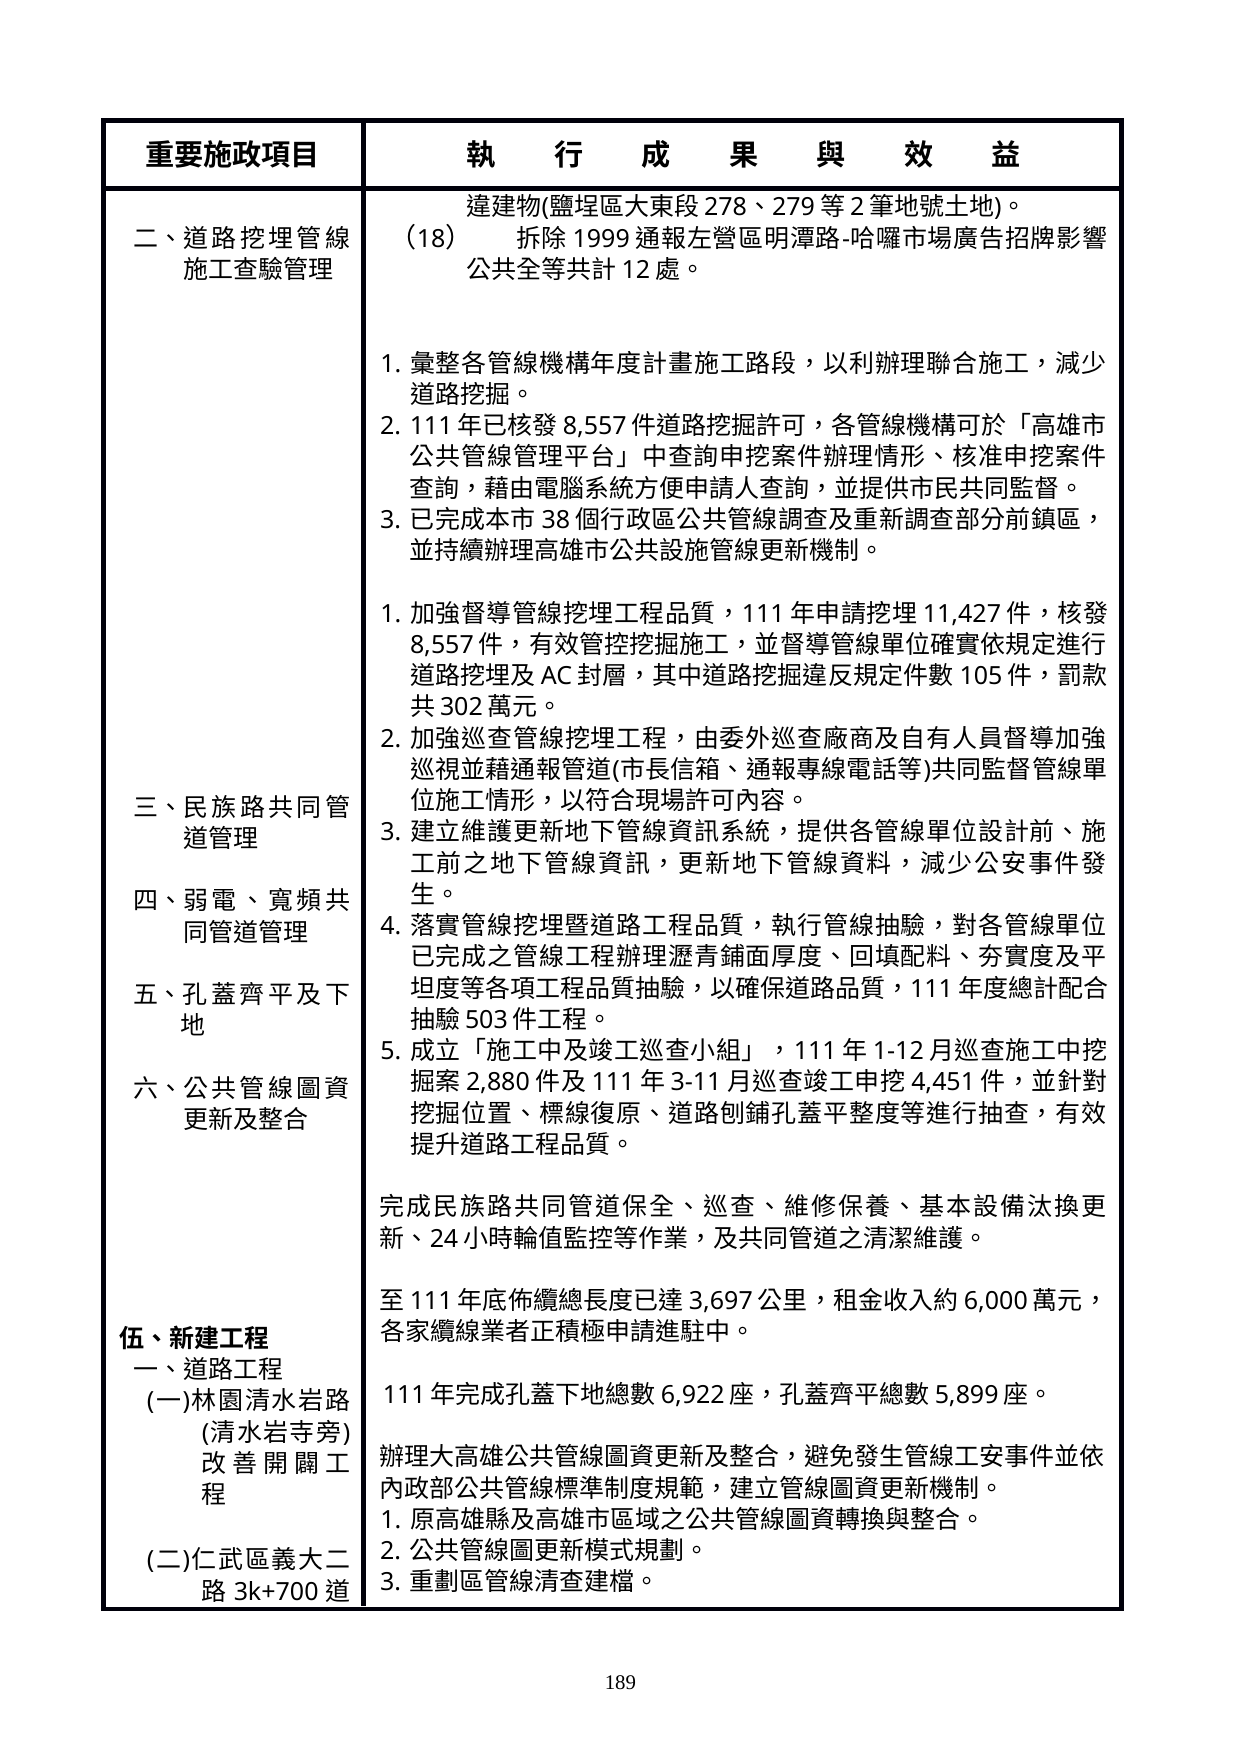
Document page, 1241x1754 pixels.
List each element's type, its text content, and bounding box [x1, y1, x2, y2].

table_header 重要施政項目 [106, 123, 361, 186]
table_cell 壹、工程企劃業務管理及策略規劃 工程業務督導管理 工程企劃策略規劃 貳、建築管理 高雄厝計畫 光電智慧建築物推動計畫 建築物公共安全檢查申報 耐震及震災相關業務 招牌廣告及樹立廣告管理 公寓大廈管理 智慧綠建築 公共建築物無障礙設施管理 資訊管理 參、違章建築處理業務 查報業務 拆除業務 肆、道路管道管理 挖路許可證審核與電腦化登錄管理 道路挖埋管線施工查驗管理 民族路共同管道管理 弱電、寬頻共同管道管理 孔蓋齊平及下地 公共管線圖資更新及整合 伍、新建工程 道路工程 (一)林園清水岩路(清水岩寺旁)改善開闢工程 (二)仁武區義大二路3k+700道路改善工程(高52線3K+800~3K+920緊急搶修工程 (三)梓官區進學路北側8米計畫道路開闢工程 (四)鳳山區中崙路西段改善工程 (五)鳳山區八德路100巷改善工程 (六)大寮區鎮潭路高程改善工程 (七)鼓山區龍德新路拓寬及往東延伸跨越愛河橋梁工程 (八)林園區後厝路200巷(自苦苓腳重劃區往東)打通工程 (九)林園區椰樹東巷38弄開闢工程 (十)左營區左營大路372巷開闢工程 (十一)橋頭區里林東路與鐵路南巷路口拓寬工程 (十二)大林蒲遷村安置地增設道路工程-經濟部委辦 (十三)南星路車道拓寬及安全提升改善計畫-交通部航港局 (十四)高雄港洲際貨櫃中心聯外貨櫃專用道開闢工程 (十五)高雄軟體園區擴區(二期)開發工程 (十六)岡山區筧橋改建工程 (十七)旗山區廣場用地(廣三)開闢工程 (十八)燕巢區中路巷中安宮前道路開闢工程 (十九)彌陀區民生街打通靖和街開闢工程 (二十)路竹區華正橋掏空下陷重建工程 (二十一)橋頭區營邊路拓寬工程 (二十二)大寮區新一街與新七街口橋梁拓寬工程 (二十三)大社路120巷道路打通工程 (二十四)林園區後厝路改善工程 (二十五)鳳山區過勇路改善工程 (二十六)仁武區義大二路道路改善工程 (二十七)內門區高125線0k+000內東橋南側道路改善工程 (二十八)左營區翠華路(明潭路至世運大道)拓寬工程 (二十九)南門圓環十字路型改善計畫(道路及景觀工程) (三十)國道1號增設岡山第二交流道工程」連絡道工程及以東大莊路(崗德路至嘉興營區路段)拓寬工程 (三十一)中油研發專區園區南路道路開闢工程 橋梁工程 (一)桃源區建國橋改建工程 (二)中山四路東側前鎮運河銜接凱福街車行橋 (三)阿蓮區中路橋減墩工程） (四)鳳山區頂庄一街銜接寶陽路橋梁工程 (五)前鎮媽祖港橋改建工程 (六)梓官區通安大橋改建工程 (七)彌陀區舊港橋改建工程 (八)永安區新港橋改建工程 (九)岡山區筧橋改建工程 (十)楠梓區通往後勁公園人行環境工程 (十一)路竹華正橋掏空下陷重建工程 (十二)仁武區仁水橋拓寬工程 (十三)茄萣區崎漏里橋改建工程 (十四)梓官區嘉好路26巷橋梁改建工程 (十五)杉林區市181月光一橋拓寬工程 (十六)林園區林內排水跨河構造物施設重建（鳳林路三段920巷橋梁） (十七)茄萣大排（進學路與忠孝街）人行專用橋新建工程 (十八)鼓山區九如橋新建工程 營建署補助 (一)生活圈系統建設計畫 1.高雄市濱海聯外道路開闢工程（新台17線）北段工程 2.岡山區10-20號都市計畫道路開闢工程 3.大寮區民智街拓寬工程 4.大寮光明三路1078巷拓寬工程 5.仁武區仁心路道路拓寬工程(第一期) 6.大寮區鳳林一路300巷拓寬及打通工程 7.大寮區潮寮里潮平路打通工程 8.林園王公國小北側道路拓寬工程 9.林園區廣應街拓寬工程 10.鳥松文前路道路拓寬工程 11.楠梓青埔街(惠心街至高楠公路1760巷)拓寬工程 12.彌陀區中正西路150巷開闢工程 13.鳳山區五權路開闢工程 14.林園汕尾北汕二路拓寬二標暨中芸A幹線雨水下水道工程 15.高雄市濱海聯外道路開闢工程(南段工程-德民路~中海路) 16.六龜區高133線道路重建工程 (二)提升道路品質計畫 1.鳳山區過埤路北側車道改善工程 橋頭科學園區聯外交通整體計畫 (一)岡山區友情路及大遼路拓寬工程 (二)高雄新市鎮1-2號路開闢工程 (三)台39線延伸優先路段(市道186線至橋科1-2號道路) (四)橋科高速公路匝道聯絡道用地取得 建築工程 國防部205廠遷建案 國防部205廠遷建案-國防部軍備局生產製造中心第205廠光復營區暨大樹北營區新建工程(光復營區)慈仁五村耐震補強暨整修 高雄市政府警察局鼓山分局辦公大樓重建工程 高雄市政府警察局鳳山分局建工程 高雄市立民生醫院全院建築物耐震補強工程計畫 法務部廉政署南部地區調查組辦公廳舍遷移整修工程(第2期工程) 高雄市立聯合醫院北側大廳新建工程 鳳山日照社福多功能中心興建工程 興仁國中閒置空間布建日間照顧中心工程 加速高雄煉油廠第三區土壤及地下水汙染(甲、乙、丙案) 高雄煉油廠工廠區土壤及地下水汙染場址改善工作(第二階段採購案-第4區) -A、B、C案 高雄市岡山區綜合行政中心新建工程 岡山區大鵬九村社會住宅新建統包工程 高雄市政府警察局鳳山分局南成派出所新建工程 和發消防分隊新建工程 歷史記憶牆面廊道舊版牆設置工程 中正運動場開放場域改造工程 高雄市楠梓區全民運動館興建工程 高雄市小港區全民運動館興建工程 林園區清水岩路拓寬改善工程(軍方建築物代建整修部分) 學校工程 三民區高雄市立高雄高級中學第七棟校舍拆除及新建工程 三民區光武國民小學體操訓練館暨多功能運動館及地下停車場共構新建工程 高雄市仁武區灣內國民小學遷校第二期校舍暨非營利幼兒園新建工程 高雄市楠梓區楠梓國民小學健康樓及和諧樓校舍拆除及新建工程 高雄市立旗津國民中學老舊校舍拆除新建工程 國立中山大學附屬國光高級中學綜合教學大樓新建工程委託規劃設計及監造服務 高雄市立林園高級中學圖資大樓新建工程 楠陽國小新建公共化幼兒園工程 陸、養護工程 公園綠地開闢、改造（善）及維護、市容綠美化 （一）主要公園綠地開闢 （二）公園綠地開闢、改造（善）工程 （三）公園綠地設施維護 （四）市容景觀綠美化 （五）公有樹木修剪維護諮詢 道路、橋梁整建及養護工程 道路例行巡檢、養護及防汛整備 專案工程 橋梁檢測及改善 市區社區通學道工程 路燈及其設施維護管理 路燈例行性維護 路燈增設及改善 柒、整體風險管理(含內部控制)推動情形 [106, 191, 361, 1606]
table_header 執 行 成 果 與 效 益 [366, 123, 1119, 186]
table_cell 督導及監辦公共工程，提高工程品質，依採購法第12條及13 條規定，落實工程採購監辦作業，並依採購法第70條制定工程三級品保制度，由工程督導小組定期抽查督導工程計32件，以提升工程品質；另辦理本府工程查核14件。 建立防、救災機制，編印「高雄市政府工務局緊急應變手冊」，內容包括緊急應變SOP及緊急聯繫通訊錄與救災能量，作為災害發生期間行動準則，並定期更新、修正。 執行本府一級機關辦理工程、勞務、財物採購報上級機關（本府）核准之幕僚業務，由工務局為窗口，依採購法規定，辦理本府一級機關欲報上級機關核准事項（除監辦外），並以教育訓練及採購案件實地稽核方式，提升各機關、學校採購效率，防止採購弊端。 執行高雄市政府採購稽核小組日常行政及稽核監督業務，111年預定稽核395件，共稽核395件，達成率100%，自88年成立迄今總稽核量達6,141件。 發揮「高雄市政府採購申訴審議委員會」功能，111年共接獲廠商申訴案件11件、調解案件34件，總計收件數45件；申訴案件已結6件、調解案件已結11件，總結案件數17件。 前瞻建設計畫：擔任行政院前瞻基礎建設-城鄉建設-提升道路品質計畫類的市府窗口，協助本府相關單位爭取預算，自110年起至111年12月31日止，已爭取核定20案，補助金額12.95億元。 各項公共工程材料試驗： 111年度辦理4大類50項工程材料試驗1萬6,237件，執行樣品數4萬5,643個試樣，規費收入全年約7,500萬元，試驗費支出約5,295萬元，增加市庫收入約2,205萬元。 111年度委託TAF實驗室共計9家，共辦理9次稽核，以督導實驗室發揮精確及專業服務水準。 111年度辦理「工程材料試（檢）驗對公共工程之影響研習班」2場次，安排工程相關人員參訓，並聘請具有工程及廉政專業知識之專家學者雙向交流，提升專業技能及法律常識。 道路AC加強鑽心計畫:自每月工務局所屬工程處辦理新鋪、養護刨舖道路，面積達 3,000㎡以上案件中隨機抽選，檢視道路鋪築厚度、壓實度是否符合契約規範，111年度共抽驗 33件工程。 本市地方級及國家級濕地: 永安濕地、鳥松濕地、援中港濕地「保育利用計畫」109~110年度完成公告，半屏湖濕地及林園人工濕地「保育利用計畫」於111年3月9日完成公告，大樹人工濕地保育利用計畫(草案)經高雄市重要濕地(地方級)保育利用計畫審議小組於111年12月13日審議。 111年9月內政部營建署核定「108、109年度國際級及國家級重要濕地經營管理」評鑑結果，共獲獎2項如下： a.108年度補助案：優等1案（洲仔濕地）。 b.109年度補助案：優等1案（洲仔濕地）。 公園巡查，工務局檢查小組針對工務局養工處轄管重點公園、1999通報熱點、歷次檢查改善不佳公園進行抽查，111年完成80座公園檢查。 台鐵捷運化-高雄市鐵路地下化計畫 截至111年12月底，「高雄市區鐵路地下化計畫(含左營及鳳山)」，整體計畫實際進度為94.54%。 本府依「高雄市區鐵路地下化建設計畫都市發展專案小組」第9次會議決議，與中央完成鐵路地下化後園道代辦協議，「高雄計畫區」、「左營計畫區」及「鳳山計畫區」園道分別由工務局新建工程處、水利局及工務局養護工程處執行，已完工。 鐵路地下化園道整體建置經費43.09億元，已全數獲中央核定補助(代辦)支應。 有關鐵路地下化園道用地，已協調交通部臺鐵局，以雙方互惠原則，無償提供本府使用，並為利園道開闢期程，交通部臺鐵局原則同意先行交付本府進行施工。 打造高雄特色建築，帶動建築與綠能觀光產業，創造土地與建築品牌化，並促進社會參與、景觀美化、減碳防災及樂齡化設計因應，樹立熱帶氣候地區永續環境與建築的新典範。 高雄厝相關專案: 高雄厝推動綠建築宣導計畫：為進行高雄厝新建築與綠建築之推廣，舉辦高雄厝綠建築大獎，廣邀高雄綠建築建案報名競賽，希望藉由優良建築作品甄選活動，以表揚優良高雄厝綠建築設計作品，並喚起民眾關注生活環境品質的意識，111年共計12件作品優選、3件民眾票選人氣獎。 高雄厝建康建築活化計畫：持續建置基本資料庫與高雄厝地圖，並進行病態建築醫生診斷，辦理高雄厝行銷宣導。 高雄厝宣導計畫：進行既有建築物輔導合法化，並於本府工務局建築管理處一樓成立高雄厝專案輔導窗口，由高雄厝在地設計師駐府服務民眾。 高雄厝民眾參與活動成果： 111年9月29日至10月2日配合2022高雄國際建材大展與111年10月13日至21日國立科學工藝博物館展出本次綠建築大獎得獎作品、專案年度成果，吸引參與人數3,620人次。 高雄市高雄厝設計及鼓勵回饋辦法自103年9月4日公布實施，並於105年1月11日、105年5月26日及107年4月26日修正訂定，截至111年12月底，統計數量如下: 申請案量:以高雄厝設計並領得建造執照數量已達4,248件，共144,394戶，其中2,186件已領得使用執照。 景觀陽台:面積達460,608平方公尺。 通用化設計浴廁:面積達92,201平方公尺。 通用化交誼室及昇降機:面積達12,921平方公尺。 綠能設施:屋前綠能設施56,063平方公尺，屋後綠能設施3,865平方公尺。 高雄厝申請案綠化面積：520,536平方公尺(相當於87座國際標準足球場綠化面積)。 綠建築綠化成果： 累計歷年(自101年起)依法設置屋頂綠化面積已達498,776平方公尺，換算每年減少CO₂排放量為9976公噸。 111年度共舉辦2場高雄厝專業者輔導說明會，總計參與人數約73人，藉由高雄厝設計辦法的執行與操作，讓更多在地優秀設計人才有機會回饋土地與深耕家園，更藉由本次與業界的對話與交流機會，精進高雄厝設計及鼓勵回饋辦法，使之法令更健全，更貼近市民需求。 111年度共舉辦3場專案精進研討工作會議，訂於111年10月25、28、31日於建築管理處辦公室舉辦，透過邀請各專案計畫主持人，及各案領域之專家學者出席，透過議題討論與高雄厝設計及鼓勵回饋辦法解說及申請高雄厝案例成果分享，希冀藉由提升高雄厝設計辦法的實質內容與不斷精進，讓更多世界趨勢與技術新知，有機會反饋於高雄厝整體修法的進程之中，精進高雄厝設計及鼓勵回饋辦法，使之法令更健全，更貼近市民需求。 實際執行方案： 啟動「綠電推動専案小組」並與經濟部能源局共同簽訂合作協議，由林副市長擔任跨局處小組召集人，推展「漁電共生專區優先示範推動」、「公私有房舍推展光電屋頂計畫」、「以節能服務模式加速電低碳行動計畫」、「高雄市轄區內電廠友善降轉」、「學校建築物綠能規劃及智慧用電發展」等五大任務導向，未來計畫目標為6年太陽光電設置容量達1GW，作為建構安全穩定、效率及潔淨能源供需體系之基礎，期未來吸引國內外高科技產業及人才進駐，增加優質就業；並透過追求環境永續，提高再生能源比重，帶動綠能科技發展，減少對化石燃料的依賴，同時降低空氣污染，乘載「產業轉型」政策方向的重責大任。 111年度補助建築物設置太陽光電發電系統實施計畫自3月15日至10月15日截止，補助總預算為1,500萬元，核准99件，核准金額643萬650元 (1,049.665瓩)。 舉辦光電智慧建築標章頒證活動(金獎2案；銀獎17案；銅獎8案)。 舉辦推動太陽光電設施成果展覽1場(約6000人)、推動太陽光電設施說明會2場(約200人)及宣導會2場(約5500人)，總計參與人數約11,700人。 設置績效： 110至111年累積容量目標為450MW，統計110年1月~111年11月備案量602.306MW(能源局網站更新至11月底)，已達成年度目標。 111年1至11月備案件數1,359案較去年同期1,334案，增加25案，備案容量307.270MW較去年同期254.518MW，增加52.752MW(增加20.73%）。 辦理申報之A類公共集會類場所，列管場所94家，已完成申報94家，申報率達100%。辦理申報之B類商業類場所，列管場所1,412家，已完成申報1,361家，申報率達96.39%。辦理申報之C類工業、倉儲類場所，列管場所488家，已完成申報478家，申報率達97.95%。辦理申報之D類休閒文教類場所，列管場所2,378家，已完成申報2,163家，申報率達90.96%。辦理申報之F類衛生福利更生類場所，列管場所560家，已完成申報535家，申報率達95.54%。辦理申報之H類住宿類場所，列管場所2,641家，已完成申報2,073家，申報率達78.49%。 辦理111年度建築物公共安全檢查及簽證申報場所之抽複查工作，已執行抽複查750家。 111年1月3日起至111年1月24日止辦理111年度「加強大型百貨公司、商場、量販店及視聽歌唱等場所公共安全查核」，共計60家場所。 111年青春專案期間，稽查本市娛樂場所等，共計稽查164處場所，動員稽查人數211人次。 為提高地震發生後動員能力，111年9月30日於本府消防局8樓國際會議廳舉辦111年度高雄市災害後危險建築物緊急評估作業動員演練及組訓，動員責任區技師及建築師共55人，期能於地震時減少市民生命財產的損失。 為於地震發生後第一時間提供各項防救災能量及重要設施資訊，開發「地震災害決策輔助系統」，提供市府救災指揮官作為決策參考，進而提升市府整體救災效能。 針對本市各大型商圈、重要道路、車站及各大捷運站，做不定期巡檢，如有立即危險性之廣告招牌，立即通知限期改善或自行拆除。 工務局「110年度招牌廣告及樹立廣告安全巡查、處理與督導計畫」列管危險廣告物共1182件，均已全數拆除或補強完成。 公寓大廈認證標章申請案，111年已召開2次審查會議，認證通過大樓共計47棟。 輔導公寓大廈成立管理委員會，截至111年12月底本市6樓以上成立管理委員會依法報備家數計有4,043件，報備率已達75.8%。 委託公寓大廈法律專業律師，設置免付費電話，自111年1月起，提供大樓管理委員會及住戶法律諮詢服務，另於建管處亦設置律師現場諮詢服務櫃檯提供大樓諮詢。 本市於101年4月3日成立公寓大廈爭議事件調處委員會，111年共召開5次調處會，協調爭議共24案。 111年度優良公寓大廈評選活動已於9月21日評選完畢，共有16家大樓及11家管理公司獲獎。 配合內政部建築研究所智慧綠建築專案，爭取內政部建築研究所將「智慧綠建築智慧住宅南部展示場」設置於本府四維行政中心1樓穿堂，迄今累計參觀人數達173,630人。 新建公共建築物於申請使用執照前，辦理行動不便設施會勘，以確保該設施之符合需求，100年至111年11月止合計勘檢2,988件，111年1至11月共計勘檢180件。 既有建築物依照工務局108年10月18日高市工務建字第 10838848401號函修正本市公共建築物無障礙設施分類分期分區執行計畫，計已對公共建築物（含超商場所、加油站）等實施清查，109~111年清查新增250家，共計列管5,367家，並訂定改善期程限期要求改善，截至111年12月共計4,821家已改善完成，尚餘546家改善中，整體改善比例為89.83%。 替代方案提請「高雄市政府公共建築物行動不便者使用設施改善諮詢審查小組」審議，111年共辦理7次，共審查44件（含報告案)。 102年7月11日公告施行「高雄市建築物設置無障礙設施設備勘檢及改善審查收費標準」，111年共計收入勘檢費478萬元（含新建公共建築物勘檢及既有公共建築物替代審查)。 加強建築管理回溯檔案建置，將檔案室紙質之歷史案件，累計有182,267份建築執照圖進行數化轉檔，以方便查詢及調閱，已納入111年度專案勞務委外採購辦理(約1000萬)。 申請建造許可時檢附建築圖電子檔，建置圖檔資料庫並整合建入「建築管理資訊系統」及「建築書圖影像管理資訊系統」，提供民眾查詢及調閱建築圖檔資料。 透過建築管理處網站建構申請案件之資訊透明化服務，供民眾隨時查詢申請建築執照進度，減少弊端。 執行違建查報成果：111年查報一般違建(含廣告物)共計3,651件。 專案部分： 取締影響市容廢置廣告空(框)架及破損不堪廣告招牌，共計查報1,523件。 取締抵觸屋後污水接管工程(配合市府水利局)違建，共計查報878件。 取締本市「影響救災困難地區」消防專案，共計查報21件。 取締影響公共安全2層樓以上及防火巷違建，共計查報67件。 辦理本市太陽光電設備設置場址違建諮詢審核，共計70件。 執行違建成果：一般違建拆除計5,329件、拆除結案3,867件。 各項專案拆除情形： 拆除影響市容竹鷹架廣告計25件。 拆除影響市容廢棄廣告招牌計1,516件。 拆除影響消防救災六米巷道違建，共計23件。 拆除騎樓違建以保障市民之權利、創造優質安全空間，共計91件。 拆除楠梓區久昌街16號、藍田路與大學十一街路口、右昌街556號、宏毅三路6巷9號、秀群路539巷6號、燕巢區中民路278巷19號、角宿村海成二街3號、苓雅區文山路112號、文山路112號、大寮區青雲街18巷26弄24號、茄萣區成功段638地號-1等鴿舍違建，共計11處。 配合水利局拆除岡山區後紅路37巷34號、大寮區民族路369號屋後接管占用防火巷違建。 拆除湖內區武功段:490、495地號等2處違建毀損塌陷棚架、鼓山區興隆路52號旁空地(鼓中段一小段534地號)違建、鹽埕區建國四路340巷33號旁空地(鹽壽段207-3地號)違建等影響公共安全違建。 配合農業局拆除大寮區山子頂段3847-3地號農地違建。 配合警察局三民第一分局拆除三民區九如二路667號停車格位遭佔用私設斜坡板障礙物及遼寧一街9號騎樓違規設置「固定式機車升降台」、「圍牆」影響通行。 配合經濟發展局拆除三民區港東里河北一路258巷通道影響 環境棚架 (八德民有市場外圍通道)。 配合前金區公所拆除前金區成功一路410號巷內廢棄空屋，共計3處。 配合湖內區公所執行拆除湖內區中山路一段385巷巷口鐵架牌樓影響交通。 配合財政局拆除前鎮區鎮昌段10-30地號土地地上建物(興平路117巷62弄8號)危險空屋。 配合左營分局拆除左營區大中二路585號、華夏路493之2號門前、崇德路416號、富國路292號前、文自路393~395號騎樓等妨礙通行木板、鐵製堆置及鐵製欄杆等固定障礙物。 配合小港分局拆除小港區漢民路188巷32號（義芳街鳯儀宮前）道路設置鐵桿影響行車安全。 配合楠梓分局拆除楠梓區德民路1003之3號騎樓裝設固定廣告看板影響通行。 配合經濟發展局拆除鹽埕區大勇市場中央木構架上方違建物(鹽埕區大東段278、279等2筆地號土地)。 拆除1999通報左營區明潭路-哈囉市場廣告招牌影響公共全等共計12處。 彙整各管線機構年度計畫施工路段，以利辦理聯合施工，減少道路挖掘。 111年已核發8,557件道路挖掘許可，各管線機構可於「高雄市公共管線管理平台」中查詢申挖案件辦理情形、核准申挖案件查詢，藉由電腦系統方便申請人查詢，並提供市民共同監督。 已完成本市38個行政區公共管線調查及重新調查部分前鎮區，並持續辦理高雄市公共設施管線更新機制。 加強督導管線挖埋工程品質，111年申請挖埋11,427件，核發8,557件，有效管控挖掘施工，並督導管線單位確實依規定進行道路挖埋及AC封層，其中道路挖掘違反規定件數105件，罰款共302萬元。 加強巡查管線挖埋工程，由委外巡查廠商及自有人員督導加強巡視並藉通報管道(市長信箱、通報專線電話等)共同監督管線單位施工情形，以符合現場許可內容。 建立維護更新地下管線資訊系統，提供各管線單位設計前、施工前之地下管線資訊，更新地下管線資料，減少公安事件發生。 落實管線挖埋暨道路工程品質，執行管線抽驗，對各管線單位已完成之管線工程辦理瀝青鋪面厚度、回填配料、夯實度及平坦度等各項工程品質抽驗，以確保道路品質，111年度總計配合抽驗503件工程。 成立「施工中及竣工巡查小組」，111年1-12月巡查施工中挖掘案2,880件及111年3-11月巡查竣工申挖4,451件，並針對挖掘位置、標線復原、道路刨鋪孔蓋平整度等進行抽查，有效提升道路工程品質。 完成民族路共同管道保全、巡查、維修保養、基本設備汰換更新、24小時輪值監控等作業，及共同管道之清潔維護。 至111年底佈纜總長度已達3,697公里，租金收入約6,000萬元，各家纜線業者正積極申請進駐中。 111年完成孔蓋下地總數6,922座，孔蓋齊平總數5,899座。 辦理大高雄公共管線圖資更新及整合，避免發生管線工安事件並依 內政部公共管線標準制度規範，建立管線圖資更新機制。 原高雄縣及高雄市區域之公共管線圖資轉換與整合。 公共管線圖更新模式規劃。 重劃區管線清查建檔。 公共管線竣工圖更新。 教育訓練及輔導上線。 清水岩寺旁道路銜接15公尺及20公尺寬都市計畫道路(清水岩路)，長約180公尺，總經費1億500萬元。已於111年12月2日完工。 自仁武義大二路3k+700往北至186甲線道路，為永久性擋土牆改善，改善路段3k+700~3k+980長約280公尺，道路寬約25公尺，總經費1億1,848萬元。已於111年4月29日完工。 工程位於梓官區自進學路往北開闢至信安街止，屬8公尺寬都市計畫道路，長度約265公尺，現況道路未開闢，總經費1億2,180萬元。111年5月30日開工，111年12月開放通行。 自五甲一路至南北向中崙路長約380公尺，利用現有水利溝寬度約2~2.5公尺加蓋作道路使用，改善後可拓寬至8~9公尺寬，總經費1,479萬元，111年10月7日開工，預計112年4月完工。 自八德路往北至文仁街止，為計畫道路8公尺寬道路，長約100公尺，總經費643.7萬元，已於111年1月11日完工。 鎮潭路為已開闢都市計畫12~24公尺寬都市計畫道路，由工務局養護工程處接管維護，因地方民意反映由小港往大寮方向轉彎路段正位於下坡處，影響民眾通行安全，建議應辦理道路改善，總經費710萬元，已於111年4月11日完工。 道路：由博愛路打通至新德路，長約210公尺、寬20公尺道路。橋梁：龍德新路向東跨愛河至河堤南路橋梁，採鋼橋形式，橋梁寬度26公尺，長度約190公尺(橋梁70公尺、引道120公尺)，總經費31,000萬元，111年10年7日開工，預計113年4月完工。 西起林園後厝路20巷東至後厝路200巷路口，長約145公尺，計畫寬度25公尺（含兩側各5公尺寬園道用地綠化步道），西側連接苦苓腳市地重劃範圍，總經費6,209萬元，已於111年3月25日完工。 自椰樹6巷往東約63公尺銜接既有椰樹東巷38弄，長度約63公尺，都市計畫10公尺寬道路，總經費2,009萬元，已於111年3月14日完工。 自左營大路至元帝路止，6公尺寬都市計畫道路，長約184公尺，總經費6,538萬元，已於112年1月4日開工，預計112年6月底完工。 本案位屬非都市計畫區，位於橋頭區里林東路與鐵路南巷路口，總經費114萬元，已於111年7月11日完工。 經濟部委託本府辦理，大林蒲遷村作業期程依地政局辦理安置地配地街廓新闢道路共計23條，其中15公尺寬道路1條、10公尺寬道路19條、8公尺寬道路3條(仍視政策調整),總經費36,000萬元，配合經濟部新材料循環產業園區報編期程辦理規劃設計。 改善台17線路口至丹山一路路口，長約350公尺，透過縮減分隔綠帶方式拓寬現有道路，總經費4,000萬元，配合大林浦遷村及國道7號期程辦理規劃設計。 西起台機路、大業北路、中鋼路、沿海二路、沿海三路至沿海四路止長約8,376公尺道路，配合拓寬並重新規劃配置路型。總經費14億343萬元。 111年11月23日第四標決標，工期395日曆天，預定112年3月開工；第一~三標辦理發包作業中。 位於高雄軟體園區北側，東臨成功路，道路工程:東西向道路長約290公尺、寬20公尺，南北向道路長約190公尺、寬20公尺，總經費9,450萬元，已於111年4月18日開工，工期320日曆天，預計112年3月完工。 自岡山區筧橋路與河堤路二段路口，跨越阿公店溪至空醫院路與阿公店路二段路口止，屬20公尺寬都市計畫道路，長度約60公尺，現況橋寬8公尺，為人行及機車通行之橋梁，總經費1億3,201萬元，工程於111年12月9日決標，工期340工作天，預計112年2月開工。 位於本市旗山區大德里旗山火車站南側，寬12公尺廣場用地(廣三)，北自中山南街1巷，往南至旗新街124巷，長約65公尺，總經費429萬元,總經費約429萬元，工程111年5月20日開工，工期60工作天，已於111年11月21日完工。 都市計畫農業區，現況寬6公尺，長約80公尺之彎曲道路通行。道路截彎取直開闢後，將有助於提昇用路人安全，總經費416萬元，111年11月29日決標，工期80日曆天，已於112年2月3日開工。 位於彌陀區民生街235號至靖和街，為8公尺寬都市計畫道路，長約40公尺，總經費254萬元，111年11月29日決標，工期85日曆天，已於112年2月3日開工。 位屬都市計畫區外，110年7月及8月豪雨沖刷，造成橋台坍滑傾斜，列為危橋，現況已無法供通行(原橋梁寬度約5公尺、長度約10公尺)，改建拓寬至6公尺，總經費約543萬元，111年9月7日決標，工期120工作天，預計112年2月開工。 位於橋頭區營邊路，位屬非都市計畫區，現寬約4.5公尺，總經費2,829萬元，工程已於111年9月20日開工，工期120工作天，預計112年4月完工。 位於大寮區新一街與新七街口，經地方反映現況行車線型不佳，建議優先利用國有地單側拓寬橋樑。總經費154.8萬元，於111年10月7日開工，工期88日曆天，已於112年1月13日完工。 為都市計畫人行步道用地，都市計畫寬4公尺，全長約100公尺，現況道路長約80公尺近全寬供通行，未打通路段長約20公尺，總經費約111萬元，111年11月30日決標，工期25工作天，已於112年1月6日開工。 考量本案開闢所需經費籌措不易，基於地方反映排水改善及道路通行需求，短期將於既有溝渠改善及加蓋並銜接重劃區內排水溝。另既有溝渠範圍約42公尺長、0.8公尺寬，總經費158.5萬元，已於111年10月5日完工。 過勇路中央約5公尺寬灌溉明渠長約460公尺加蓋後，鋪設AC以增加車道空間，改善尖峰時間疏解車流，總經費2,977萬元，工程已於111年8月29日開工，工期210日曆天，預計112年3月完工。 自仁武義大二路3k+700往北至186甲線道路,本案為擋土牆永久性改善,改善路段3k+700~3k+980長約280公尺，道路寬約25公尺，總經費7,379萬元，規劃設計中。 高125線0K+000內東橋南側，改善轉彎長度約133公尺、拓寬至7公尺，總經費270萬元，辦理發包作業中。 左營區翠華路(明潭路至左營大路)長約1,050公尺，延現況30公尺寬計畫道路往西側拓寬10公尺；左營大路至世運大道屬寬40公尺，長約320公尺都市計畫道路，總經費2億5,370萬元，規劃設計中。 文化局委託代辦南門圓環道路改善工程，工程範圍包含整體圓環(扣除南門口公園再造部分)及左營大路自南門圓環至必勝路路段長約290公尺道路改善，左營大路道路寬調整約為30公尺，總經費7,263.2萬元，規劃設計中。 增設岡山第二交流道及連接平面道路之聯絡道，總經費36億8,000萬元，高工局辦理規劃施工，土地費及工程費本市負擔12億元（交流道及連絡道用地取得費9億500萬元及連絡道工程費2億9,500萬元），用地取得中。 長約900公尺，寬40公尺，總經費4億7,500萬元，辦理發包作業中。 橋長124公尺、橋寬6.5公尺，總經費1億3,050萬元。工程已於111年5月12日完工。 由中山四路東側跨越前鎮運河，銜接第75期市地重劃區凱福街，長約54公尺，規劃2車道(6公尺寬)及1實體人行道(2公尺寬)，即雙向所需人車通行使用之寬度為16公尺寬，總經費1億6,384萬元，已於111年8月25日完工。 位於本市阿蓮區與台南市歸仁區交界，現況橋梁寬約4.6公尺，長約156公尺，目前採橋墩減少並增加通水斷面方向進行規劃設計，所需工程費約3,600萬元，將俟水利署第六河川局完成二仁溪整治計畫後，向中央申請經費補助後發包施工。 位於鳳山區頂庄公辦市地重劃及中崙牛寮區段徵收間，跨越鳳山溪，橋梁寬15公尺，長約58公尺，總經費1億1,692萬元，於112年1月10日舉辦通車典禮。 跨越前鎮河，連結前鎮鎮中路（都市計劃寬20m）與鳳山五甲三路（都市計劃寬30m、現寬約20公尺），現有橋長約51.4公尺，寬約21.6公尺，總經費4億1,384萬元，111年5月6日開工，預計114年12月完工。 位於梓官區中正路通安大橋，長約75公尺，寬21公尺，總經費1億6,914萬元，111年9月5日開工，工期670日曆天，預計113年7月完工。 位於彌陀區舊港路(高21線)，橋現寬約8公尺，施作橋寬12公尺、長140公尺，總經費2億2,222萬元，111年10月31日開工，工期480工作天，預計113年10月完工。 位於永安區永新路(高20線)，屬都市計畫區外，長約25公尺、寬12公尺，總經費1,898萬元，規劃設計中。 跨越阿公店溪至空醫院路與阿公店路二段路口止，長約60公尺、寬20公尺，總經費1億3,201萬元，111年12月9日決標，開工前準備中。 跨越後勁溪銜接金和街與高楠公路1747巷人行橋梁，長約56公尺、寬約1.8公尺，總經費488萬元，111年9月20日開工，工期85日曆天，預計112年3月完工。 位屬都市計畫區外，危橋原址改建，長約10公尺、寬約6公尺，總經費543.4萬元，111年9月7日決標，工期120工作天，為避免施工時造成工區周邊魚塭損失，已於112年1月31日開工。 位於仁武區公館二巷，屬都市計畫區外，長約4.5公尺，單側拓寬3公尺，總經費251萬元，辦理發包作業中。 位於茄萣區大湖碑排水，屬都市計畫區外危橋改建，長約22公尺，寬6公尺，總經費530萬元，辦理發包作業中。 位於梓官區嘉好路26巷357號旁，屬都市計畫區外，長約16公尺，寬約6公尺，總經費470萬元，辦理發包作業中。 自市道181線3K+040至3K+265路段，包含月光一橋，長約225公尺，拓寬10公尺，總經費480萬元，辦理發包作業中。 位於本市林園區林內大排上，連接鳳林路三段920巷，屬危橋改建，長約25公尺，寬6公尺，總經費1,155萬元，辦理發包作業中。 位於茄萣大排(進學路與忠孝街)上，屬都市計畫水溝用地，新建人行橋，總經費639.1萬元，區公所辦理發包及施工，已於111年12月22日決標。 原橋長624公尺寬20公尺，因引道過長箝制地方發展，拆除重建一座長70公尺、寬30公尺，總經費5億5,230萬元，辦理勞務發包作業中。 自台17線進入高雄市北界後，沿援中港軍區跨越後勁溪、左營眷區道路向南銜接中正路至左營南門圓環，紓解原台17線翠華路交通壅塞問題。道路長約7公里，寬40~50公尺，跨越長約130公尺之後勁溪橋。以德民路為界分南北二段，北段工程所需總經費約12億7,555萬元，於105年9月獲內政部營建署生活圈計畫補助經費並由市府代辦工程執行。第ㄧ標已於110年5月25日完工；第二標已於111年9月16日完工。 岡山區岡山北路至育才路止，屬10公尺寬都市計畫道路，長度約510公尺，總經費3,161.1萬元，已於111年8月10日完工。 於大坪頂以東都市計畫，自大漢路往東約485公尺銜接12公尺寬民智街，總經費12,462萬元，已於111年12月15日完工。 自光明路三段往東北長約381公尺，總經費4,793萬元，已於111年5月4日完工。 仁心路道路拓寬工程(第一期)由鳳仁路起至成功路(7-11)止，現寬約6~13公尺，長約973公尺，都內部分約933公尺為15公尺寬計畫道路，都外部分約40公尺，總經費2億5,186萬元，辦理發包作業中。 自鳳林一路往南至鳳林一路300巷26之20號15公尺寬計畫道路，長約254公尺，及鳳林一路300巷26之20號往西打通至鳳林一路10公尺寬計畫道路，長約142公尺，總經費1億9,334萬元，規劃設計中。 自潮平路往南至中華南路373巷止，都市計畫道路寬10公尺，長約40公尺，總經費1,056萬元，規劃設計中。 都市計畫道路，長約123公尺，寬10公尺，總經費6,383萬元，規劃設計中。 自林家路往東至王公路止，長約748公尺，都市計畫寬12公尺，總經費1億8,513萬元，規劃設計中。 自環湖路往東至濱湖路止長約75公尺，寬15公尺，總經費5,109萬元，規劃設計中。 自惠心街自惠心街至高楠公路1760巷止，長約36公尺，寬12公尺，總經費1,959萬元，辦理發包作業中。 中央河道約10公尺施作排水箱涵加蓋，兩側各4公尺開闢為道路，長約216公尺，總經費1億3,540萬元，規劃設計中。 自五權路往北銜接85期重劃區，長約90公尺，20公尺漸變寬道路，總經費7,891萬元，規劃設計中。 中油公司三輕更新計畫地方回饋項目之一，自工業區隔離綠帶往東至北汕路上，長約880公尺，都市計畫寬15-20公尺，現寬約11公尺。配合水利局箱涵設置，先行施作自工業區隔離綠帶往東約485公尺長，以改善本路段淹水相關問題。總經費4,150萬元，工程已於111年12月12日開工，工期320工作天，預計112年3月完工。 延續北段工程，北起德民路，南至中海路，長約1,800公尺，屬50公尺寬都市計畫道路；及中海路配合拓寬銜接至軍校路，中海路屬45公尺、長約590公尺，總經費8億9,385萬元，規劃設計中。 新開路高133線，里程3K+800~4K+250規劃橋梁，跨度配置為60m+90m+60m，橋寬為8.5m，淨寬為7.5m，橋總長210m，主跨長90m，採懸臂工法施工，為單孔箱型梁，總經費7億3,320萬元，辦理發包作業中。 過勇路往西至鳳頂路止，長約380公尺，寬12公尺，總經費2,470.9萬元，規劃設計中。 友情路為都市計畫30公尺寬道路，長約788公尺，總經費約3億3,200萬元，已於110年12月2日完工；大遼路為都市計畫50公尺寬道路，長約927公尺，配合友情路先行開闢30公尺，總經費3億309.6萬元，已於111年9月30日開工，工期540日曆天，預計113年5月完工。 為都市計畫60公尺寬道路，長約2,870公尺，總經費10億8,500萬元，東段工程110年12月10日開工，工期538日曆天，預計112年5月完工；西段工程已於111年4月29日開工，工期596日曆天，預計112年12月完工。 依科技部「橋頭科學園區聯外交通整體計畫」辦理「台39線延伸優先路段(市道186線至台22)」由交通部公路總局委託本府(工務局)代辦，總經費30億6,100萬元，辦理規劃設計中。 配合科技部「橋頭科學園區聯外交通整體計畫」，新工處辦理「配合橋科增設高速公路聯絡道」都市計畫變更及用地取得作業，總經費14億900萬元(用地費)，都市計畫辦理變更中。 基地位於大樹區，新建營區RC構造及鋼骨構造新建建築物數十棟、既有廠庫房與官舍整新、既有建物及房屋拆除、其他附屬設施工程等，總經費122億8,600萬元。軍方105年4月28日完成洽辦程序，依計畫8年完成遷廠。林園營區於108年7月29日開工，已於111年7月25日完工；大樹北營區於108年12月16日開工，預定112年12月完工；光復營區於109年10月19日開工，預定113年11月完工。 代辦職務宿舍耐震結構補強及裝修共212戶，15棟，總經費3.18億，本案於112年1月6日工程決標，預計3月開工。 興建ㄧ棟地下2層、地上7層辦公廳舍大樓，位於鼓山一路與五福四路口(原鼓山分局)，總經費4億8,346萬8,000元，已於111年7月15日完工。 興建ㄧ棟地下2層、地上8層辦公廳舍大樓，位於文龍東路與文山路口(鳳山熱帶園藝所西側)，總經費4億856萬5,000元，108年10月18日開工，預定112年3月完工。 民生醫院結構區分為北中南3棟，北棟(地下1層、地上4層)之建築物，樓地板面積4,193.17平方公尺;中棟(地下1層、地上10層)之建築物，樓地板面積13,454.03平方公尺，南棟(地下1層、地上6層)之建築物，樓地板面積11,549.01平方公尺。本案辦理三棟建築物結構補強，總經費1億985萬3,000元，由民生醫院設計，工務局新建工程處代辦工程招標及施工，已於111年1月11日完工。 整修主棟建物地下室、地上3層西半部及4、5層之室內空間(含地下室防水改善、各層隔間調整、地坪、牆面、天花裝修與相關機水電設備新設)與其他配合本期工程整修事宜，總經費1,565萬，已於111年7月19日完工。 興建地上3層之建築物(醫院新大廳)，既有醫院建築物地上1~2層之診間調整,總經費2億3,408萬元，111年9月23日開工，預定114年2月完工。 新建地上3層之建物，地上平面停車位，提供非營利幼兒園、社區大學、身心障礙日間照顧據點、公共托嬰中心、社區照顧關懷據點(含C級巷弄長照站)、小規模多功能集會中心等空間設施，總經費1億9,500萬元，已於112年2月完工。 本案利用興仁國中閒置空間設置日間照顧中心，新設興仁路出入口及無障礙電梯1座，總經費638萬元，已於111年2月21日完工。 辦理中油煉油廠土壤與地下水污染作業，總經費約268.63億元，全案完工後，以楠梓的原高雄煉油廠為半導體材料研發核心，北接路竹、橋頭至南科為半導體製造，南接大社、仁武、大寮、林園、小港為半導體材料及石化聚落，並結合台積電、日月光、華邦電等半導體廠，整體串聯成南部半導體材料S型廊帶。甲案110年9月1日開工，111年11月1日完工，乙案110年9月1日開工，111年8月5日完工，丙案110年9月2日開工，111年10月31日完工。 辦理中油煉油廠土壤與地下水污染作業，總經費約268.63億元，全案完工後，以楠梓的原高雄煉油廠為半導體材料研發核心，北接路竹、橋頭至南科為半導體製造，南接大社、仁武、大寮、林園、小港為半導體材料及石化聚落，並結合台積電、日月光、華邦電等半導體廠，整體串聯成南部半導體材料S型廊帶。A、B、C案於110年12月17日開工，工期458日曆天，預計112年3月完工。 新址工程併入原址(原岡山區公所)公辦都更方式辦理，預計興建地下1層地上6層岡山綜合行政中心，總樓地板面積約28,182平方公尺，經費PCM+基本設計服務1,998萬5,846元。已於110年12月30日基本設計及施工階段權利義務文件提送本府都發局納入公辦都更實施者招標文件。 基地位於本市第87期重劃區，南基地：地下2層地上12層鋼筋混凝土構造，北基地：地下2層地上12層鋼筋混凝土構造之社會住宅625戶，統包工程經費33億0,721萬元。111年7月7日工程決標，自111年7月8日起算工期(工期1440日曆天)，進行地質改良建造執照已於112年2月1日取得，預定115年6月16日完工。 興建地上三樓，總樓板面積1,800平方公尺之現代化辦公廳舍，總經費8,000萬元，111年8月1日完成公開閱覽，俟籌措相關經費後辦理工程發包作業。 基地位於和發產業園區，預計新設一地下1層、地上2層消防分隊，總樓地板面積2,320平方公尺，總經費1億0,471.1萬元，預計113年7月8日完工。 高雄鐵路地下化遺留舊牆板保留及再利用工程，總經費約2,608萬元，112年1月19日決標，工期150工作天，預計112年3月開工。 拆除部份看台改建為開放景觀休憩空間、辦公空間及商業服務空間，保留北門至西門段建築物整修，並另規劃停車場、兒童遊戲場及極限運動場等，總經費約3億700萬元，拆除標已於112年2月4日完工；主體工程標已於112年2月1日決標，刻正準備開工前置作業。 新建全民運動館、為地上2層之鋼筋混凝土構造，總樓地板面積約8,851平方公尺，總經費4億100萬元，111年8月10日開工，預計113年8月完工。 基地位於小港森林公園，新建地上2層鋼筋混凝土+鋼構屋頂，規劃室內游泳池，室內運動空間以及附屬販賣部店舖，設置76個汽車停車位及89個機車停車位，總樓地板面積約8,948平方公尺。已於111年10月27日開工，開工後遇當地民意代表率眾阻擋並辦理停工，目前本府已確定依新需求重新設計，並於112年2月9日起辦理施工廠商暫停履約，待本府運發局核定新設計內容後，辦理後續作業。 整修軍方建築物地上1樓計2棟，規劃有浴室及厠所，並有室內隔間作為官兵宿舍，總經費約1,144萬6,400元，已於111年11月29日完工。 拆除原第七棟校舍、飲水間、木工房、宿舍、廁所及資源回收廠，規劃地上四層樓之完整建築，包含普通教室、廁所、樓梯、1座電梯，總經費1億4,576萬元，已於111年3月31日完工。 興建地下2層停車場及地上1層建築物，規劃地下兩層停車空間共設置小客車停車位128 席(不含法定停車位)。地面層設置法定停車位、機車10 席及自行車20席，總經費2億2,002萬元，已於111年8月29日完工。 興建地下1層地上3層國小校舍及公托教室1棟、地上3層非營利幼兒園1棟及綜合合成橡膠球場2座，總經費約1億5,152.1萬元。已於111年3月21日開工，預定112年12月完工。 拆除既有健康樓、和諧樓、廚房、幼兒園、傳達室等建物。新建東南棟(地上4層)教學大樓1棟，西北棟(地上5層地下1層)之教學行政大樓（含活動中心、廚房)1棟、傳達室1棟、合成球場1座，總經費5億1,100萬元。第一期東南棟已於111年11月17日開工，預定113年7月完工。 新建地上3層鋼筋混凝土(RC)構造，總樓地板面積5,784平方公尺之校舍及周邊景觀，並拆除舊有校舍工藝大樓及忠孝樓、仁愛樓，總經費約1億6,073萬元，已於111年11月7日開工，預定113年9月完工。 教學大樓興建，總樓地板面積6,088平方公尺，總經費20,320萬元， 工程發包作業中。 預計興建地上4層圖資大樓，總樓板面積約計1,219坪，總工程費約計1億7,700萬元，工程發包前置作業中。 預計興建地上2~3層幼兒園園舍，總經費為1億2,574萬2,600元，細部設計作業中。 本府工務局養護工程處目前維管之公園、綠地、兒童遊戲場及廣場計有834座，面積達約1,048.17公頃，本年度公園綠地開闢及改造（善）如下： 執行主要公園綠地之新闢包括前鎮區第70期重劃區內公園、綠地及兒童遊戲場用地開闢工程、鹽埕區府北公園開闢工程、鳳山區第77期市地重劃區公12開闢工程、前鎮區第65期及第88期市地重劃區內公九公園用地開闢工程及大寮區第81期重劃區公園綠地開闢工程等。 1.前鎮區第70期重劃區內公園、綠地及兒童遊戲場用地開闢工程 第70期市地重劃區位於前鎮區一心一路及籬仔內路旁，其中有公園、綠地及兒童遊戲場用地合計約1.6公頃，闢建為「籬仔內公園」及「竹南公園」，公園設計呼應基地既有歷史，結合石化產業元素，將燃燒塔、齒輪等意象融入設施，並配置大面積草木，營造城市街角休憩綠蔭。工程經費約4,800萬元，已於111年7月完工。 2.鹽埕區府北公園開闢工程 城中城大樓拆除後原址闢建為府北公園，以「綠活、璀璨、翻轉、新生活」四大方向作規劃，公園佔地約0.28公頃，通透明亮、視野寬闊的大草坪帶來府北路新風貌，搭配基地景觀設置裝置藝術，經過精心規劃夜間照明及水景，為鹽埕區創造優質綠環境。工程經費約3,240萬元，已於111年11月完工。 3.鳳山區第77期市地重劃區公12開闢工程 第77期市地重劃區公12位於鳳山區市道188（南華一路）及紅毛港路口，台88線快速公路下方，面積約1.95公頃，以「機器人」為主題構想，結合機器島冒險樂園彩繪圖樣，創造6大主題空間，打造高挑戰性、多功能及多元化設施的公園。工程經費約4,500萬元，已於111年12月完工。 4.前鎮區第65期及第88期市地重劃區內公九公園用地開闢工程 基地位於前鎮區凱旋四路及時代南一路，緊鄰雙軌道捷運、輕軌站旁，面積約3.5公頃，闢建為「時代公園」，是亞洲新灣區的大型地景亮點，規劃有9大主題區、16項特色設施，亦設置多個高雄熊公仔及彩帶高綠籬迷宮，強化城市行銷。工程經費約9,700萬元，已於111年12月完工。 5.大寮區第81期重劃區公園綠地開闢工程 配合第81期市地重劃工程分期辦理公園開闢。81期重劃區沿鳳林四路北至鳳山區，南接大寮商業中心，東攬捷運大寮站，西擁鳳凰山，公11、公12及綠地開闢工程將延續山林綠意結合軍事意象，打造冒險體能遊戲場域，同時以複層綠化概念營造減量空間，面積合計約3.64公頃，工程經費約9,616萬元，已於111年7月開工；公10及公13開闢工程則配合區域排水計畫，規劃滯洪防洪功能，透過挖填整地塑造活動空間，面積合計約2.95公頃，工程經費約9,440萬元，已於111年12月開工。 1.本年度完成其他公園綠地之開闢及改造（善）包括鳳山區五甲國宅社區國光里公6公園景觀改善工程、前鎮區興仁公園（北側臨水岸步道）環境改善工程、大寮運動園區景觀改善工程、湖內區大湖里公3公園新闢工程、鳳山區自強公園改善工程、高雄市公園兒童戲場更新統包工程（橋頭區一品公園、梓官區信蚵公園、路竹區路竹公園、彌陀區彌陀公園）、岡山區和平公園改善工程、小港區小港一號公園改造工程、小港區坪頂里坪鳳公園遊戲場設置工程、鼓山區壽山動物園入口意象設施整建工程、小港區大坪頂入口意象暨坪頂社區公園（八塊桌）公廁興建工程、鳳山區新強公園增設兒童滑步車練習場工程暨設置交通及教育宣導設施、左營區屏山里運動公園周邊景觀改善工程等。 2.112年度續辦公園綠地之開闢及改造（善）工程包括大寮區第81期重劃區公園綠地開闢工程、鳳山區第77期市地重劃區公（兒）86及公（兒）87開闢工程、三民區第99期重劃區公園及綠地開闢工程、三民區第69期重劃區公園開闢工程、高雄市公園特色遊戲場統包專案工程、高雄市公園兒童遊戲場更新統包工程、楠梓區國昌里公園（07公08）景觀改造工程、楠梓區藍田公園遊戲場設置及設施改善工程、前鎮漁港景觀綠美化及周邊道路整頓改善工程等。 持續執行公園土木、遊具設施、樹木植栽修剪等維護管理及緊急搶修工作，維護市民休憩場域。 委託專業廠商辦理公園樹木及行道樹健康檢查評估。 執行公園綠地登革熱、病蟲害防治緊急噴藥清消工作。 公園（含綠地、兒童遊戲場、廣場）委託清潔維護共計834處，其中小型鄰里公園委託里辦公處辦理計143處、另民間、企業認養及其他單位協助計30處，將持續鼓勵各界參與公園認養工作。 苗圃（含樹木銀行）計8處，培育花卉、灌木等苗木超過4.9萬 株，供市民憑身分證提領，並配合機關、學校、社區綠化環境及本府活動提供花木，另樹木銀行則提供工程牴觸樹木暫置、公園綠地之開闢、改造所需及景觀樹、行道樹之用。 持續執行樹木植栽定期修剪及汛期加強修剪超過5.3萬株。 道路綠美化 持續執行中華路、時代大道、新光路、河北路、河南路、博愛路、同盟路、中正路、五福路、和平路、國泰路、南京路、澄清路、府前路、民族一路、民族二路、民生路、四維路、光華路、翠華路、九如一路、九如四路、明誠路、大順路、中山三路、凱旋四路、大中路、民權路、青年路等本市各區重要道路綠美化及災後搶修工作。 本年度完成後昌路、中山路、光華路、勝利路等行道樹增補植，計約237株。 市區綠美化 本年度完成環境綠美化申請案計10件39處，面積合計約3.3公頃，核撥金額292萬5,328元，於年底預算執行率達100%。 本年度完成中山大學仁武校區（含北側軍備局用地）、仁武區仁營段1469地號、小港區坪頂段46、46-1、46-2地號、坪鳳段66地號、港和段853地號及金澄雙湖公園、三民1號公園等公園綠地喬木增補植，計約805株。 本年度於本市公園、綠地、兒童遊戲場、景（節）點等，已栽植喬木超過1,200棵、灌木超過8萬株、草坪超過4萬2,000平方公尺，且為改善綠美化維護管理效率及節水方式，以漸進方式種植四季開花不斷的多年生灌木取代草花，以維市容景觀色彩並降低維護成本。 1.「高雄市政府公有樹木修剪維護諮詢會」於109年11月16日成立， 並於同年12月4日於凹仔底森林公園召開第一次諮詢會議，宣誓 市府對景觀樹木修剪維護的重視與決心，並期許為高雄市景觀樹木 修剪樹立典範。 2.四大任務 （1）樹木修剪維護計畫建議及輔導改進事項。 （2）樹木修剪維護政策及推動方向諮詢。 （3）樹木修剪維護爭議事件處理。 （4）其他相關樹木修剪協調事項。 3.截至目前已辦理6次諮詢會議。 4.自106年度以來，辦理樹木修剪技術人員及監看人員教育訓練核發 證照數量已達1,404張。 本年度完成AC刨鋪面積約330萬平方公尺，人行道改善面積約35,387平方公尺。 本年度完成道路、路面及附屬設施等委外巡查、補修、經常性養護及緊急搶修工程共計21案。 高雄市道路AC鋪面改善工程持續進行中。 苓雅區海邊路（成功一路至苓安路）鋪面改善工程，已於111年1月完工。 前鎮區新生路（擴建路至漁港路）鋪面改善工程，已於111年1月完工。 前鎮區中山三、四路（復興三路至中山高速公路）鋪面改善工程，已於111年5月完工。 左營區左營大路（圓環至埤子頭路）人行環境改善工程，第一期已於111年3月開工。 三民區正義路（九如一路至建國一路）人行環境改善工程，第一標已於111年7月開工。 左營區華夏路（華榮路至崇德路）人行環境改善工程，第一標已於111年8月開工。 橋梁檢測工作：本年度辦理橋梁定期檢測計705座、特別檢測（地震檢測）計820座，檢測相關資料皆依規定登錄於橋梁管理系統（TBMS2）。 橋梁改善工程：本年度完成維修補強橋梁計211座。 為提供學童優質安全的通學環境，本年度辦理苓雅區福東國小（福壽街）、楠梓區楠梓國小（東寧路）、前鎮區愛群國小（二聖二路）、鳳山區鳳甲國中（大明路）等4所學校通學道改善工程，刻正施工中。 辦理全市35區約24.4萬盞路燈維護工作，本年度受理1999通報案件超過1萬5,000件，路燈不亮案件處理時效均於24小時內修復。 高雄市全面換裝節能（智能）路燈暨維護案計2案：新設、移設及移除路燈約1,500盞、架空線路下地及管線挖埋約500公尺。 本市道路、公園、橋梁等照明景觀改善工程計3案：新設路燈約200盞、新設及更新公園園燈62盞、配合道路刨鋪及台電架空線路下地約4,000公尺。 已依「行政院及所屬各機關風險管理及危機處理作業原則」，將風險管理（含內部控制）融入日常作業與決策運作，考量可能影響目標達成之風險，據以擇選合宜可行之策略及設定機關之目（含關鍵策略目標），並透過辨識及評估風險，採取內部控制或其他處理機制，以合理確保達成施政目標。工務局風險管理（含內部控制）相關重要紀事如列： （1）111年7月15日召開風險管理（含內部控制）第1次會議，參考年度施政計畫提要擇選重要計畫案製作風險評估及處理彙整表與機關風險圖像。 （2）111年8月9日召開風險管理（含內部控制）第2次會議，審定企劃處「土壤液化調查與風險評估計畫」、挖管中心「新建房屋聯合挖掘制度」及「道路挖掘管理系統資訊安全」、建管處「高雄厝健康建築活化計畫」及「110 年 ~115 年 高雄綠能光電 6 年 1 .25 G 計畫」等5案。 （3）110年度城中城案建管處經滾動式檢討已配合修訂「高雄市公寓大廈輔導管理自治條例」，有效降低風險值並予除管。 工務局新建工程處及養護工程處已依「行政院及所屬各機關風險管理及危機處理作業原則」，將風險管理（含內部控制）融入日常作業與決策運作，考量可能影響目標達成之風險，據以擇選合宜可行之策略及設定機關之目標（含關鍵策略目標），並透過辨識及評估風險，採取內部控制或其他處理機制，以合理確保達成施政目標。 工務局違章建築處理大隊： 依風險管理(含內部控制)融入日常作業與決策運作，並透過評估風險，採內部控制或其他處理機制，合理確保達成施政目標。 年度中渉及施政目標「違章建築查報業務」之風險項目「A1：違章建築現場勘查」及「A2：內勤人員安全事項」未有風險情事發生。 年度中渉及施政目標「違章建築拆除業務」之風險項目「A1：違建拆除及高空作業拆除意外。」及「A2：颱風救災時之意外。」未有風險情事發生。 本大隊辦理111年機關內部控制制度(含風險管理)已於111年9 月27日編印成冊,有關111年度「整體風險管理評估計畫風險等級及風險一覽表」缺失建議事項業於111年10月14日核備在案，其餘殘留風險評估預計於112年2月27日前彙整後陳報機關首長。 [366, 191, 1119, 1606]
